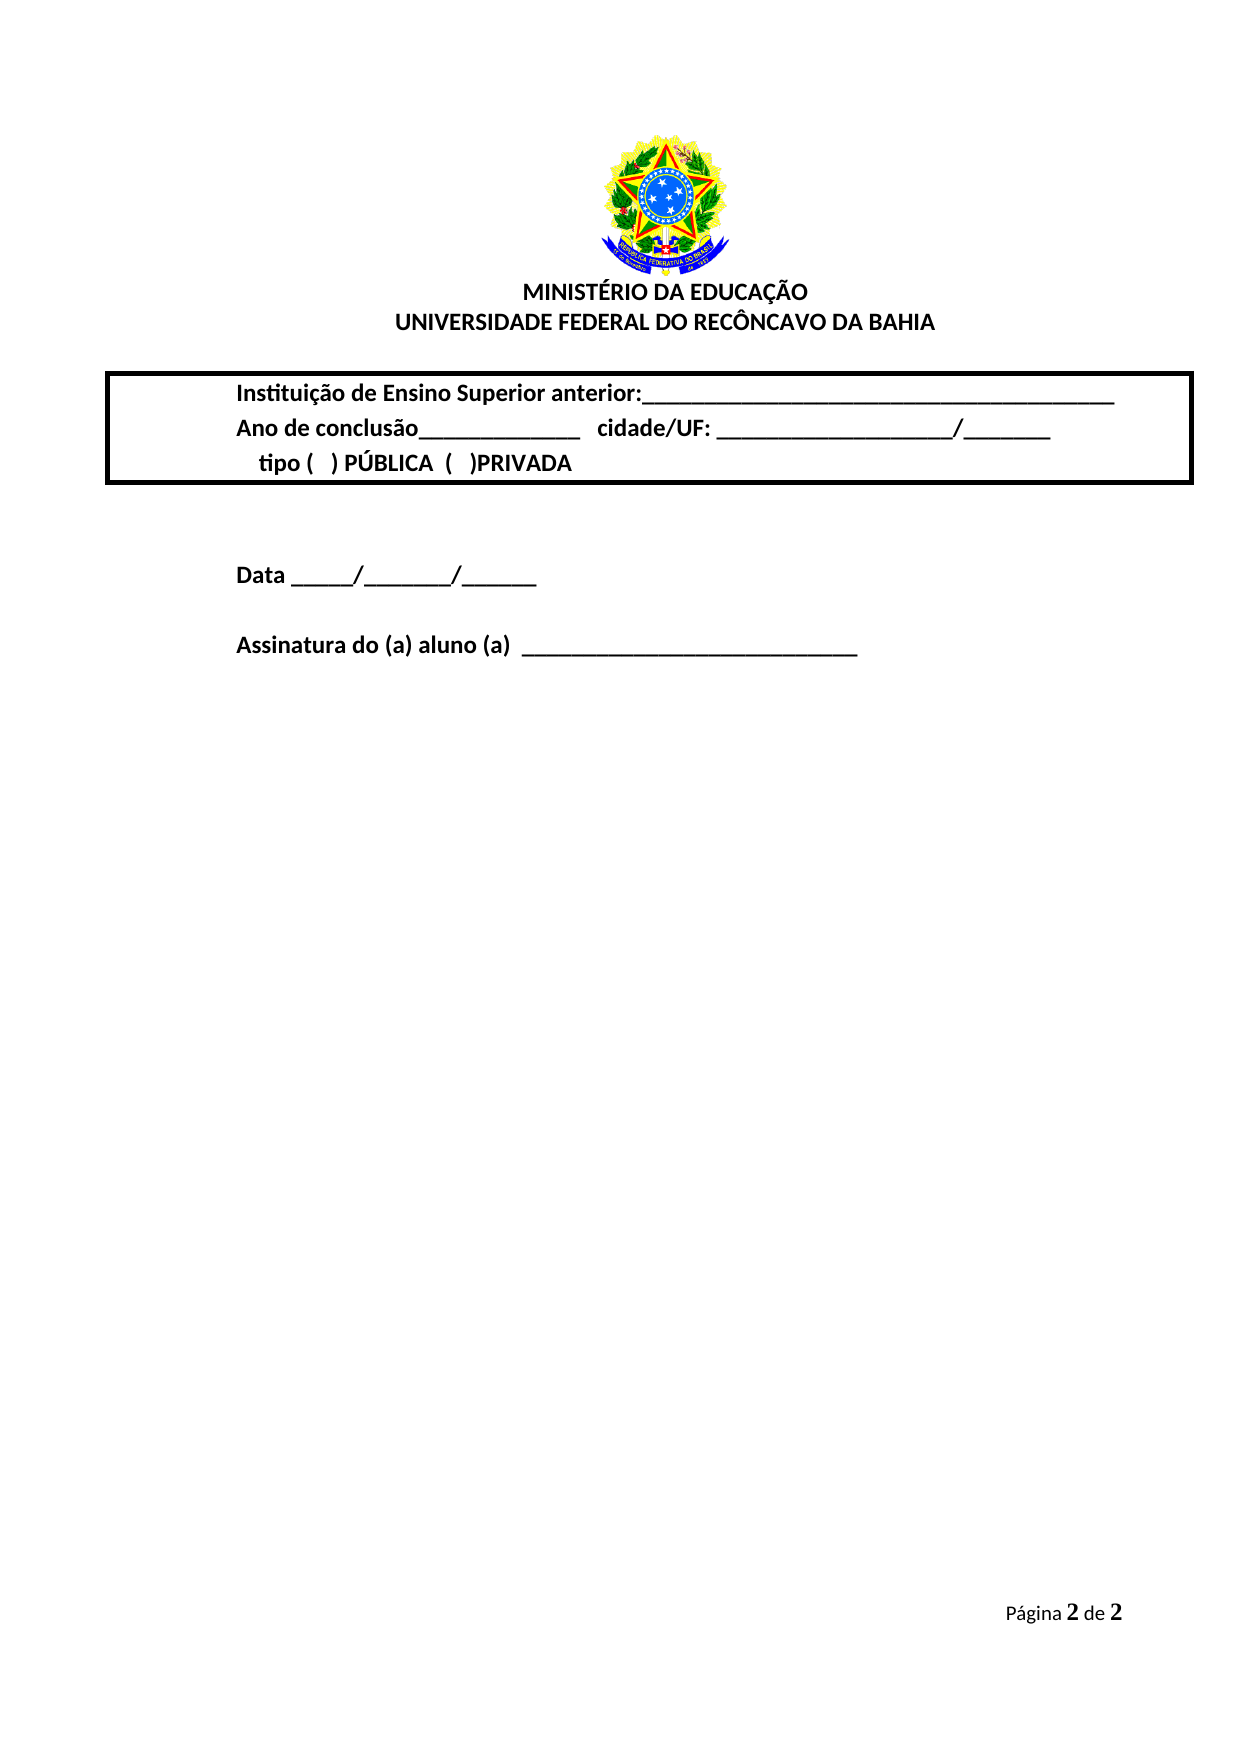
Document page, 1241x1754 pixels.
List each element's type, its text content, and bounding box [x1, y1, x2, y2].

text Assinatura do (a) aluno (a) ___________________________ [118, 629, 1181, 660]
text Data _____/_______/______ [118, 559, 1181, 590]
text tipo ( ) PÚBLICA ( )PRIVADA [110, 441, 1189, 480]
text Ano de conclusão_____________ cidade/UF: ___________________/_______ [110, 406, 1189, 441]
text Instituição de Ensino Superior anterior:______________________________________ [110, 376, 1189, 406]
picture [601, 135, 730, 276]
